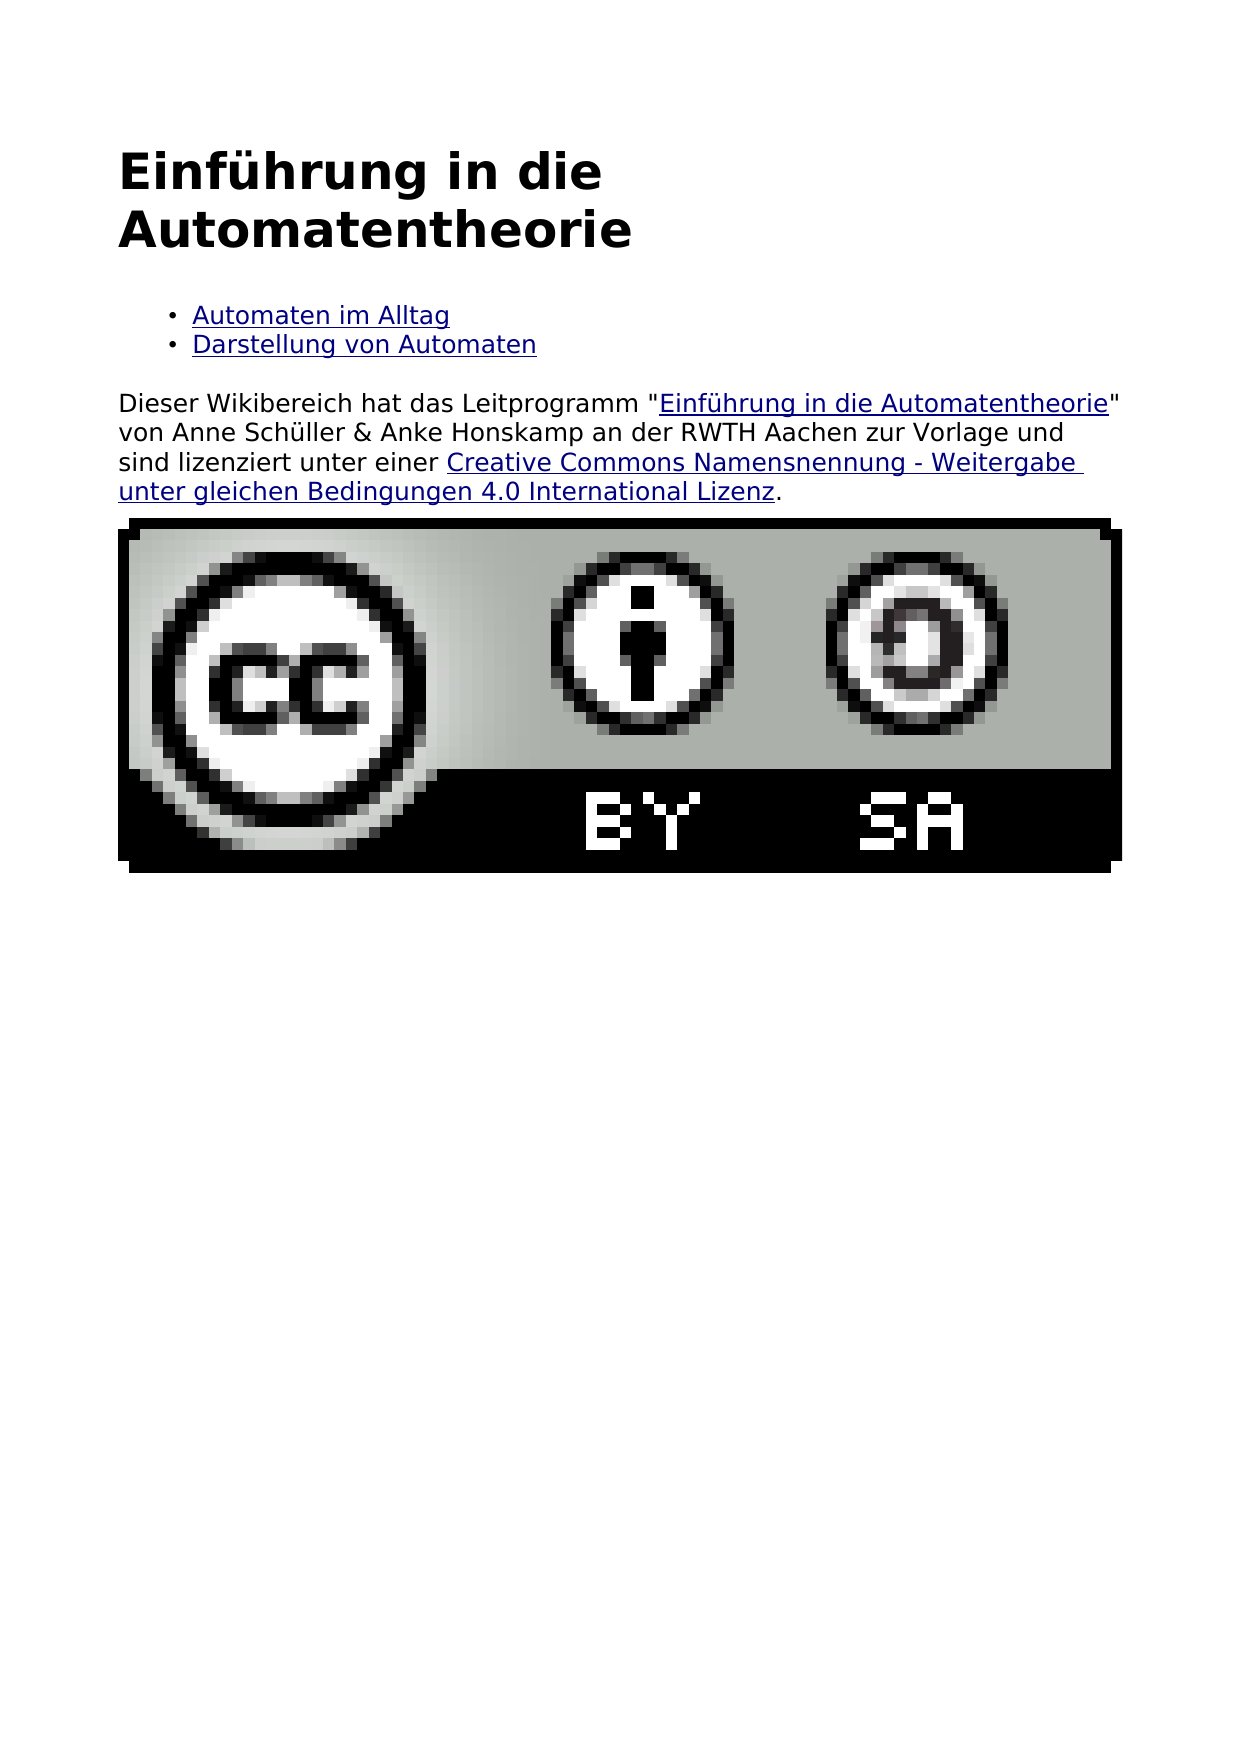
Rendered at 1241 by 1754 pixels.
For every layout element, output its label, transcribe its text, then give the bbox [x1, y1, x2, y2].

subtitle Einführung in die Automatentheorie [118, 143, 1122, 259]
text Dieser Wikibereich hat das Leitprogramm "Einführung in die Automatentheorie" von Anne Schüller & Anke Honskamp an der RWTH Aachen zur Vorlage und sind lizenziert unter einer Creative Commons Namensnennung - Weitergabe unter gleichen Bedingungen 4.0 International Lizenz. [118, 389, 1122, 506]
list Darstellung von Automaten [177, 331, 1122, 360]
picture [118, 518, 1123, 873]
list Automaten im Alltag [177, 302, 1122, 331]
